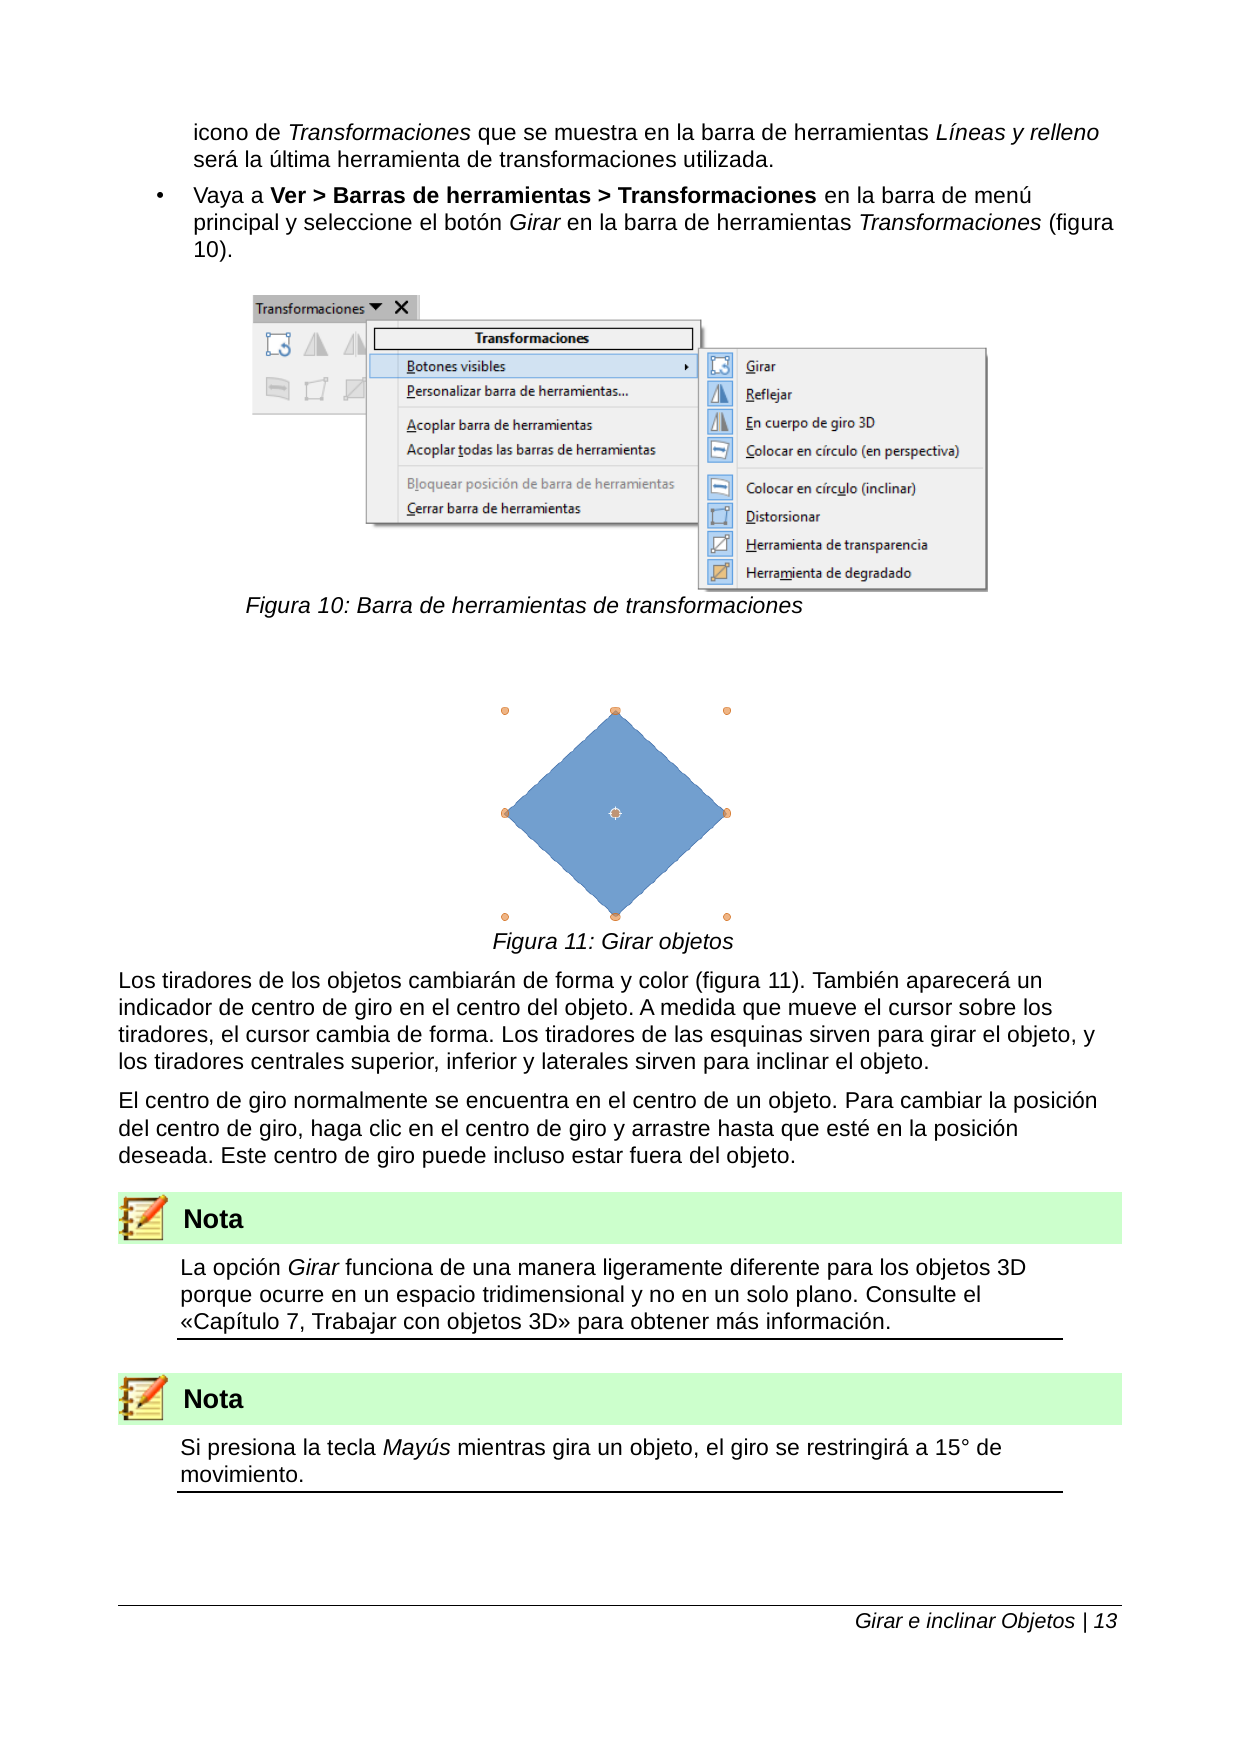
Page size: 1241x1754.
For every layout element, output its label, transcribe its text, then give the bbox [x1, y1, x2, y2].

list icono de Transformaciones que se muestra en la barra de herramientas Líneas y relleno será la última herramienta de transformaciones utilizada. [156, 118, 1122, 172]
text Si presiona la tecla Mayús mientras gira un objeto, el giro se restringirá a 15° de movimiento. [177, 1431, 1063, 1491]
list Vaya a Ver > Barras de herramientas > Transformaciones en la barra de menú principal y seleccione el botón Girar en la barra de herramientas Transformaciones (figura 10). [156, 181, 1122, 262]
text Figura 11: Girar objetos [492, 927, 748, 954]
picture [252, 295, 988, 592]
picture [492, 697, 748, 927]
text Los tiradores de los objetos cambiarán de forma y color (figura 11). También aparecerá un indicador de centro de giro en el centro del objeto. A medida que mueve el cursor sobre los tiradores, el cursor cambia de forma. Los tiradores de las esquinas sirven para girar el objeto, y los tiradores centrales superior, inferior y laterales sirven para inclinar el objeto. [118, 966, 1122, 1074]
text El centro de giro normalmente se encuentra en el centro de un objeto. Para cambiar la posición del centro de giro, haga clic en el centro de giro y arrastre hasta que esté en la posición deseada. Este centro de giro puede incluso estar fuera del objeto. [118, 1087, 1122, 1168]
picture [119, 1373, 170, 1424]
picture [119, 1193, 170, 1244]
text Figura 10: Barra de herramientas de transformaciones [245, 295, 995, 618]
subtitle Nota [118, 1373, 1122, 1425]
subtitle Nota [118, 1192, 1122, 1244]
text La opción Girar funciona de una manera ligeramente diferente para los objetos 3D porque ocurre en un espacio tridimensional y no en un solo plano. Consulte el «Capítulo 7, Trabajar con objetos 3D» para obtener más información. [177, 1250, 1063, 1338]
